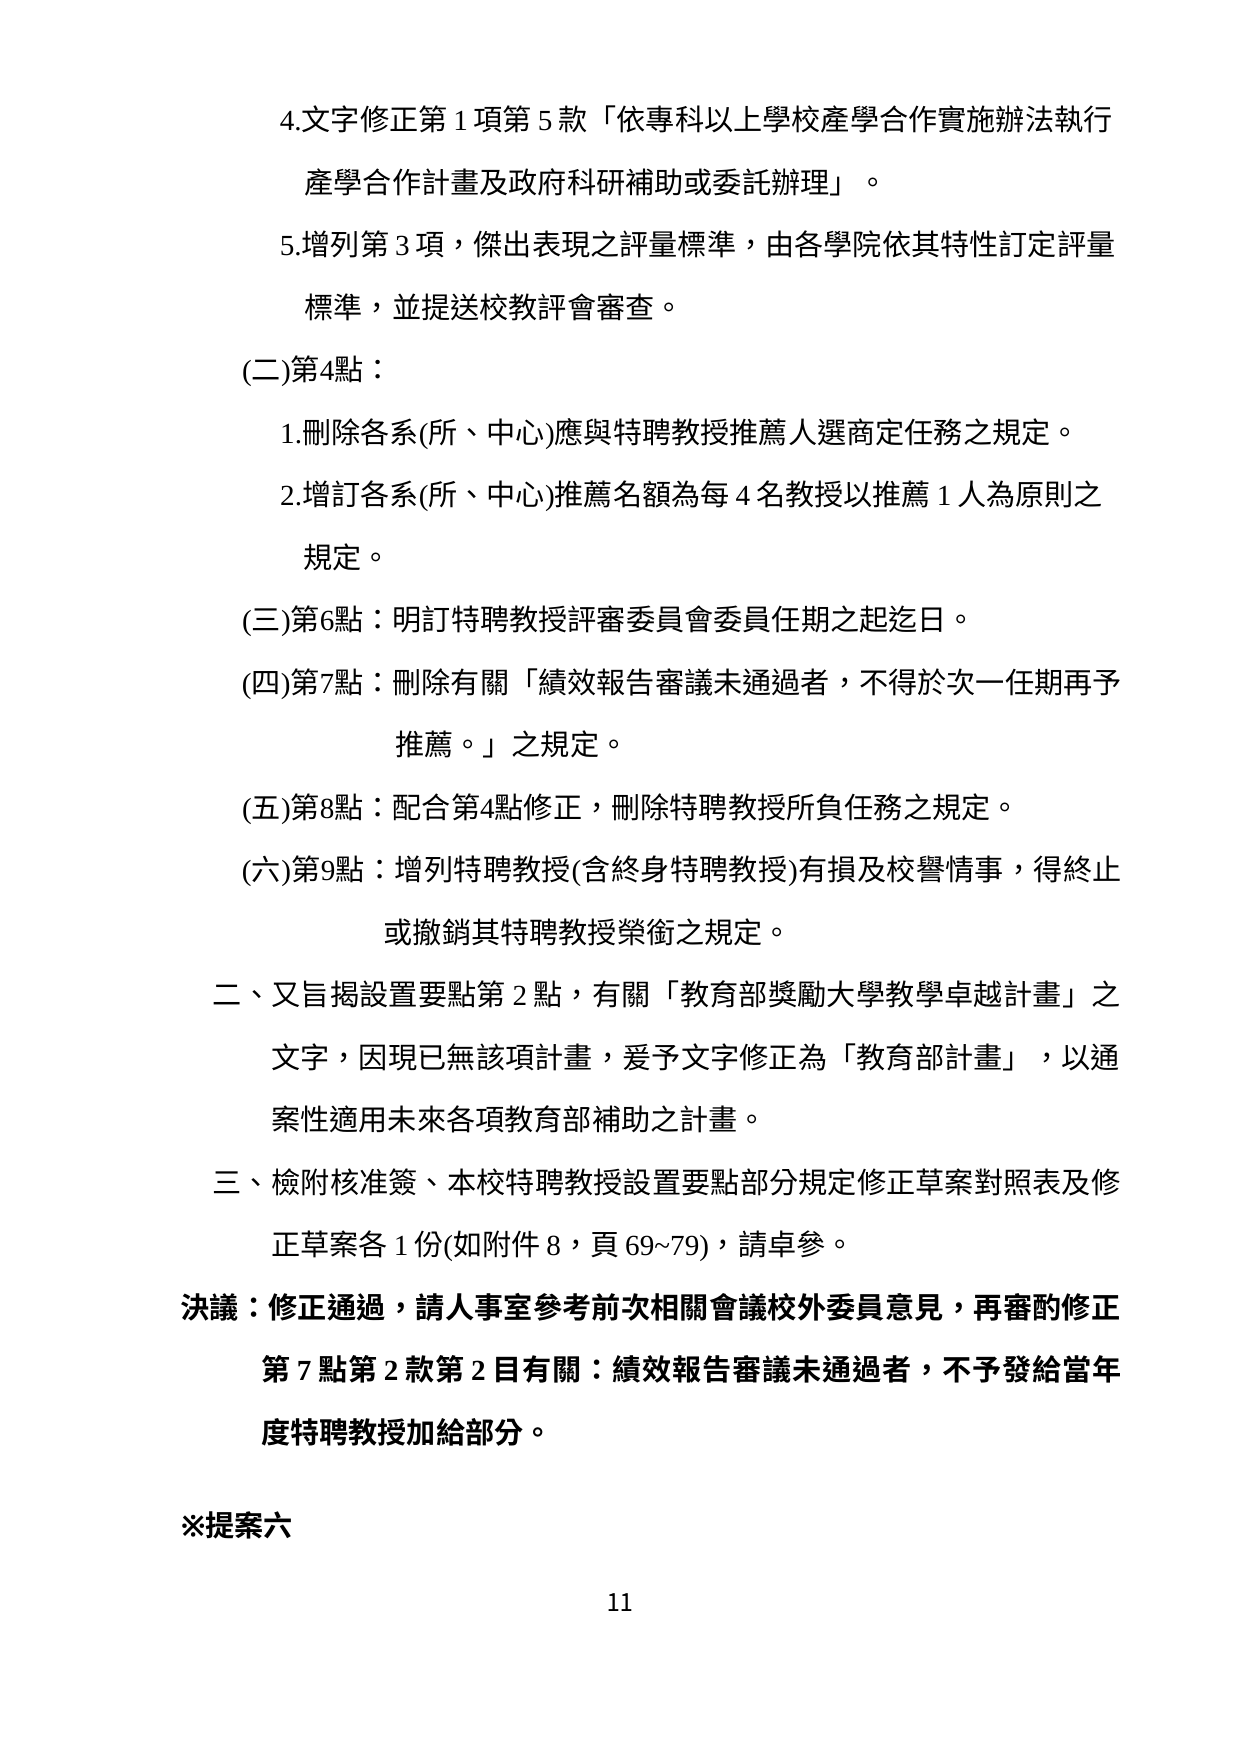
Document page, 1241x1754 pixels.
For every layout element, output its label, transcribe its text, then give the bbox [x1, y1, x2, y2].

text (二)第4點： [242, 326, 1122, 389]
text (五)第8點：配合第4點修正，刪除特聘教授所負任務之規定。 [242, 764, 1122, 826]
text 二、又旨揭設置要點第2點，有關「教育部獎勵大學教學卓越計畫」之文字，因現已無該項計畫，爰予文字修正為「教育部計畫」，以通案性適用未來各項教育部補助之計畫。 [212, 951, 1122, 1139]
text 2.增訂各系(所、中心)推薦名額為每4名教授以推薦1人為原則之規定。 [280, 451, 1122, 576]
text (三)第6點：明訂特聘教授評審委員會委員任期之起迄日。 [242, 576, 1122, 639]
text (四)第7點：刪除有關「績效報告審議未通過者，不得於次一任期再予推薦。」之規定。 [242, 639, 1122, 764]
text 三、檢附核准簽、本校特聘教授設置要點部分規定修正草案對照表及修正草案各1份(如附件8，頁69~79)，請卓參。 [212, 1139, 1122, 1264]
text 1.刪除各系(所、中心)應與特聘教授推薦人選商定任務之規定。 [280, 389, 1122, 451]
text 決議：修正通過，請人事室參考前次相關會議校外委員意見，再審酌修正第7點第2款第2目有關：績效報告審議未通過者，不予發給當年度特聘教授加給部分。 [180, 1264, 1122, 1451]
text ※提案六 [181, 1483, 1122, 1545]
text 4.文字修正第1項第5款「依專科以上學校產學合作實施辦法執行產學合作計畫及政府科研補助或委託辦理」。 [279, 76, 1122, 201]
text 5.增列第3項，傑出表現之評量標準，由各學院依其特性訂定評量標準，並提送校教評會審查。 [279, 201, 1122, 326]
text (六)第9點：增列特聘教授(含終身特聘教授)有損及校譽情事，得終止或撤銷其特聘教授榮銜之規定。 [242, 826, 1122, 951]
